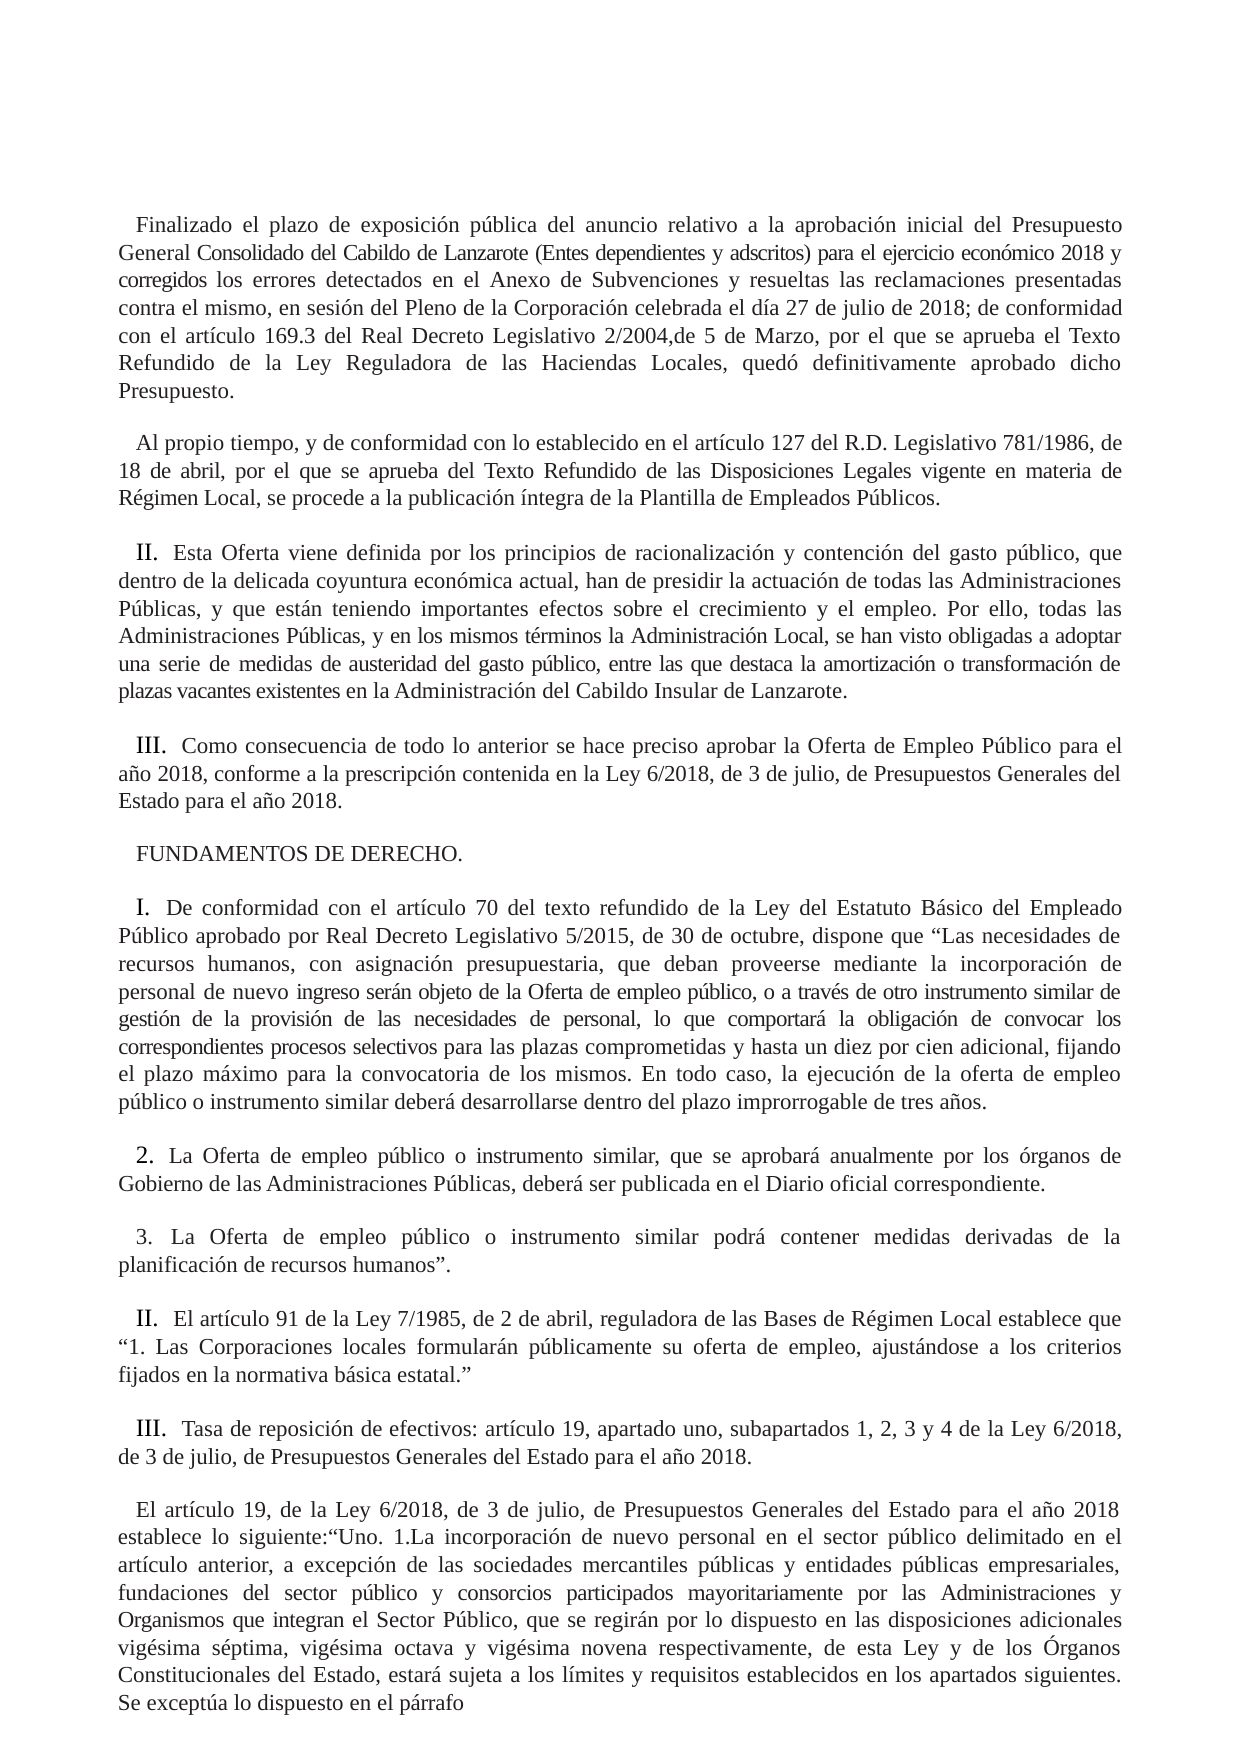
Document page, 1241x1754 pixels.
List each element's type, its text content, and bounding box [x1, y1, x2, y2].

list El artículo 91 de la Ley 7/1985, de 2 de abril, reguladora de las Bases de Régimen Local establece que “1. Las Corporaciones locales formularán públicamente su oferta de empleo, ajustándose a los criterios fijados en la normativa básica estatal.” [118, 1303, 1122, 1387]
list Esta Oferta viene definida por los principios de racionalización y contención del gasto público, que dentro de la delicada coyuntura económica actual, han de presidir la actuación de todas las Administraciones Públicas, y que están teniendo importantes efectos sobre el crecimiento y el empleo. Por ello, todas las Administraciones Públicas, y en los mismos términos la Administración Local, se han visto obligadas a adoptar una serie de medidas de austeridad del gasto público, entre las que destaca la amortización o transformación de plazas vacantes existentes en la Administración del Cabildo Insular de Lanzarote. [118, 537, 1122, 704]
text Finalizado el plazo de exposición pública del anuncio relativo a la aprobación inicial del Presupuesto General Consolidado del Cabildo de Lanzarote (Entes dependientes y adscritos) para el ejercicio económico 2018 y corregidos los errores detectados en el Anexo de Subvenciones y resueltas las reclamaciones presentadas contra el mismo, en sesión del Pleno de la Corporación celebrada el día 27 de julio de 2018; de conformidad con el artículo 169.3 del Real Decreto Legislativo 2/2004,de 5 de Marzo, por el que se aprueba el Texto Refundido de la Ley Reguladora de las Haciendas Locales, quedó definitivamente aprobado dicho Presupuesto. [118, 211, 1122, 403]
list De conformidad con el artículo 70 del texto refundido de la Ley del Estatuto Básico del Empleado Público aprobado por Real Decreto Legislativo 5/2015, de 30 de octubre, dispone que “Las necesidades de recursos humanos, con asignación presupuestaria, que deban proveerse mediante la incorporación de personal de nuevo ingreso serán objeto de la Oferta de empleo público, o a través de otro instrumento similar de gestión de la provisión de las necesidades de personal, lo que comportará la obligación de convocar los correspondientes procesos selectivos para las plazas comprometidas y hasta un diez por cien adicional, fijando el plazo máximo para la convocatoria de los mismos. En todo caso, la ejecución de la oferta de empleo público o instrumento similar deberá desarrollarse dentro del plazo improrrogable de tres años. [118, 892, 1122, 1114]
list La Oferta de empleo público o instrumento similar, que se aprobará anualmente por los órganos de Gobierno de las Administraciones Públicas, deberá ser publicada en el Diario oficial correspondiente. [118, 1141, 1122, 1197]
list Como consecuencia de todo lo anterior se hace preciso aprobar la Oferta de Empleo Público para el año 2018, conforme a la prescripción contenida en la Ley 6/2018, de 3 de julio, de Presupuestos Generales del Estado para el año 2018. [118, 730, 1122, 814]
text FUNDAMENTOS DE DERECHO. [136, 840, 1134, 866]
list La Oferta de empleo público o instrumento similar podrá contener medidas derivadas de la planificación de recursos humanos”. [118, 1223, 1122, 1277]
text El artículo 19, de la Ley 6/2018, de 3 de julio, de Presupuestos Generales del Estado para el año 2018 establece lo siguiente:“Uno. 1.La incorporación de nuevo personal en el sector público delimitado en el artículo anterior, a excepción de las sociedades mercantiles públicas y entidades públicas empresariales, fundaciones del sector público y consorcios participados mayoritariamente por las Administraciones y Organismos que integran el Sector Público, que se regirán por lo dispuesto en las disposiciones adicionales vigésima séptima, vigésima octava y vigésima novena respectivamente, de esta Ley y de los Órganos Constitucionales del Estado, estará sujeta a los límites y requisitos establecidos en los apartados siguientes. Se exceptúa lo dispuesto en el párrafo [118, 1496, 1122, 1715]
list Tasa de reposición de efectivos: artículo 19, apartado uno, subapartados 1, 2, 3 y 4 de la Ley 6/2018, de 3 de julio, de Presupuestos Generales del Estado para el año 2018. [118, 1413, 1122, 1469]
text Al propio tiempo, y de conformidad con lo establecido en el artículo 127 del R.D. Legislativo 781/1986, de 18 de abril, por el que se aprueba del Texto Refundido de las Disposiciones Legales vigente en materia de Régimen Local, se procede a la publicación íntegra de la Plantilla de Empleados Públicos. [118, 429, 1122, 511]
